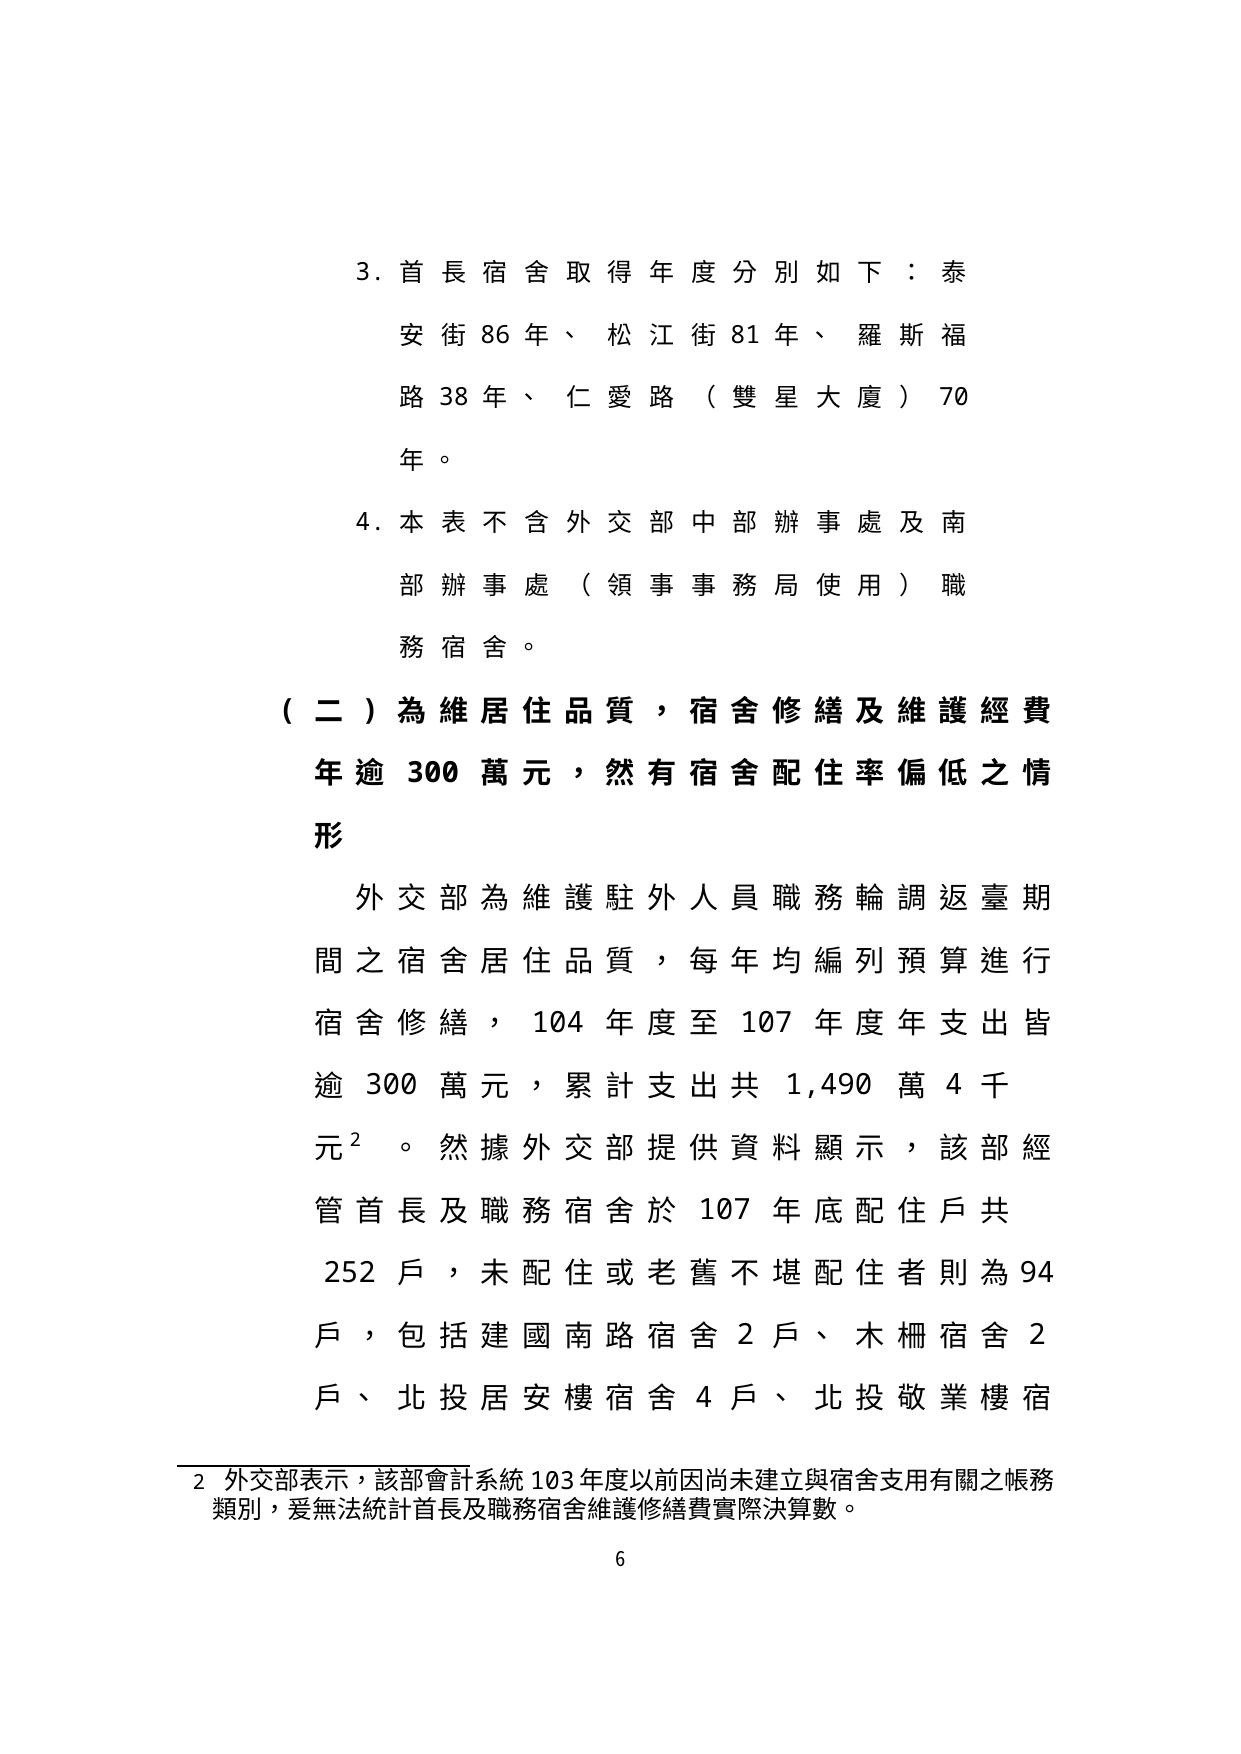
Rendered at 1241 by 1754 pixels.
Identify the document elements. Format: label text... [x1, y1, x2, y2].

text (二)為維居住品質，宿舍修繕及維護經費年逾300萬元，然有宿舍配住率偏低之情形 [242, 667, 1058, 854]
text 4.本表不含外交部中部辦事處及南部辦事處（領事事務局使用）職務宿舍。 [330, 479, 1014, 667]
text 外交部表示，該部會計系統103年度以前因尚未建立與宿舍支用有關之帳務類別，爰無法統計首長及職務宿舍維護修繕費實際決算數。 [192, 1466, 1063, 1525]
text 3.首長宿舍取得年度分別如下：泰安街86年、松江街81年、羅斯福路38年、仁愛路（雙星大廈）70年。 [330, 229, 1014, 479]
text 外交部為維護駐外人員職務輪調返臺期間之宿舍居住品質，每年均編列預算進行宿舍修繕，104年度至107年度年支出皆逾300萬元，累計支出共1,490萬4千元。然據外交部提供資料顯示，該部經管首長及職務宿舍於107年底配住戶共252戶，未配住或老舊不堪配住者則為94戶，包括建國南路宿舍2戶、木柵宿舍2戶、北投居安樓宿舍4戶、北投敬業樓宿舍1戶、北投樂群樓宿舍4戶、北投致遠新村宿舍56戶及北投明志新村宿舍25戶，未配住比率達27.17%（詳附表2）。經洽外交部表示，該部於101年5月間即曾就配住率偏低之情形研擬老舊職務宿舍活化再利用計畫陳報行政院，惟經該院秘書長於同年7月間函復請再依相關機關審議意見妥適檢討，必要時再循程序重行報核。該部復於108年2月15日研擬「致遠新村活化再利用中長程個案計畫」函報行政院，經該院於同年5月24日函復同意照辦。茲因外交部二次提報宿舍活化再利用計畫已時逾6年，為使資產使用得以儘速發揮其效能，倘上開致遠新村活化再利用計畫確屬可行，允宜強化進度之控管，俾利計畫之遂行。 [271, 854, 1058, 1417]
